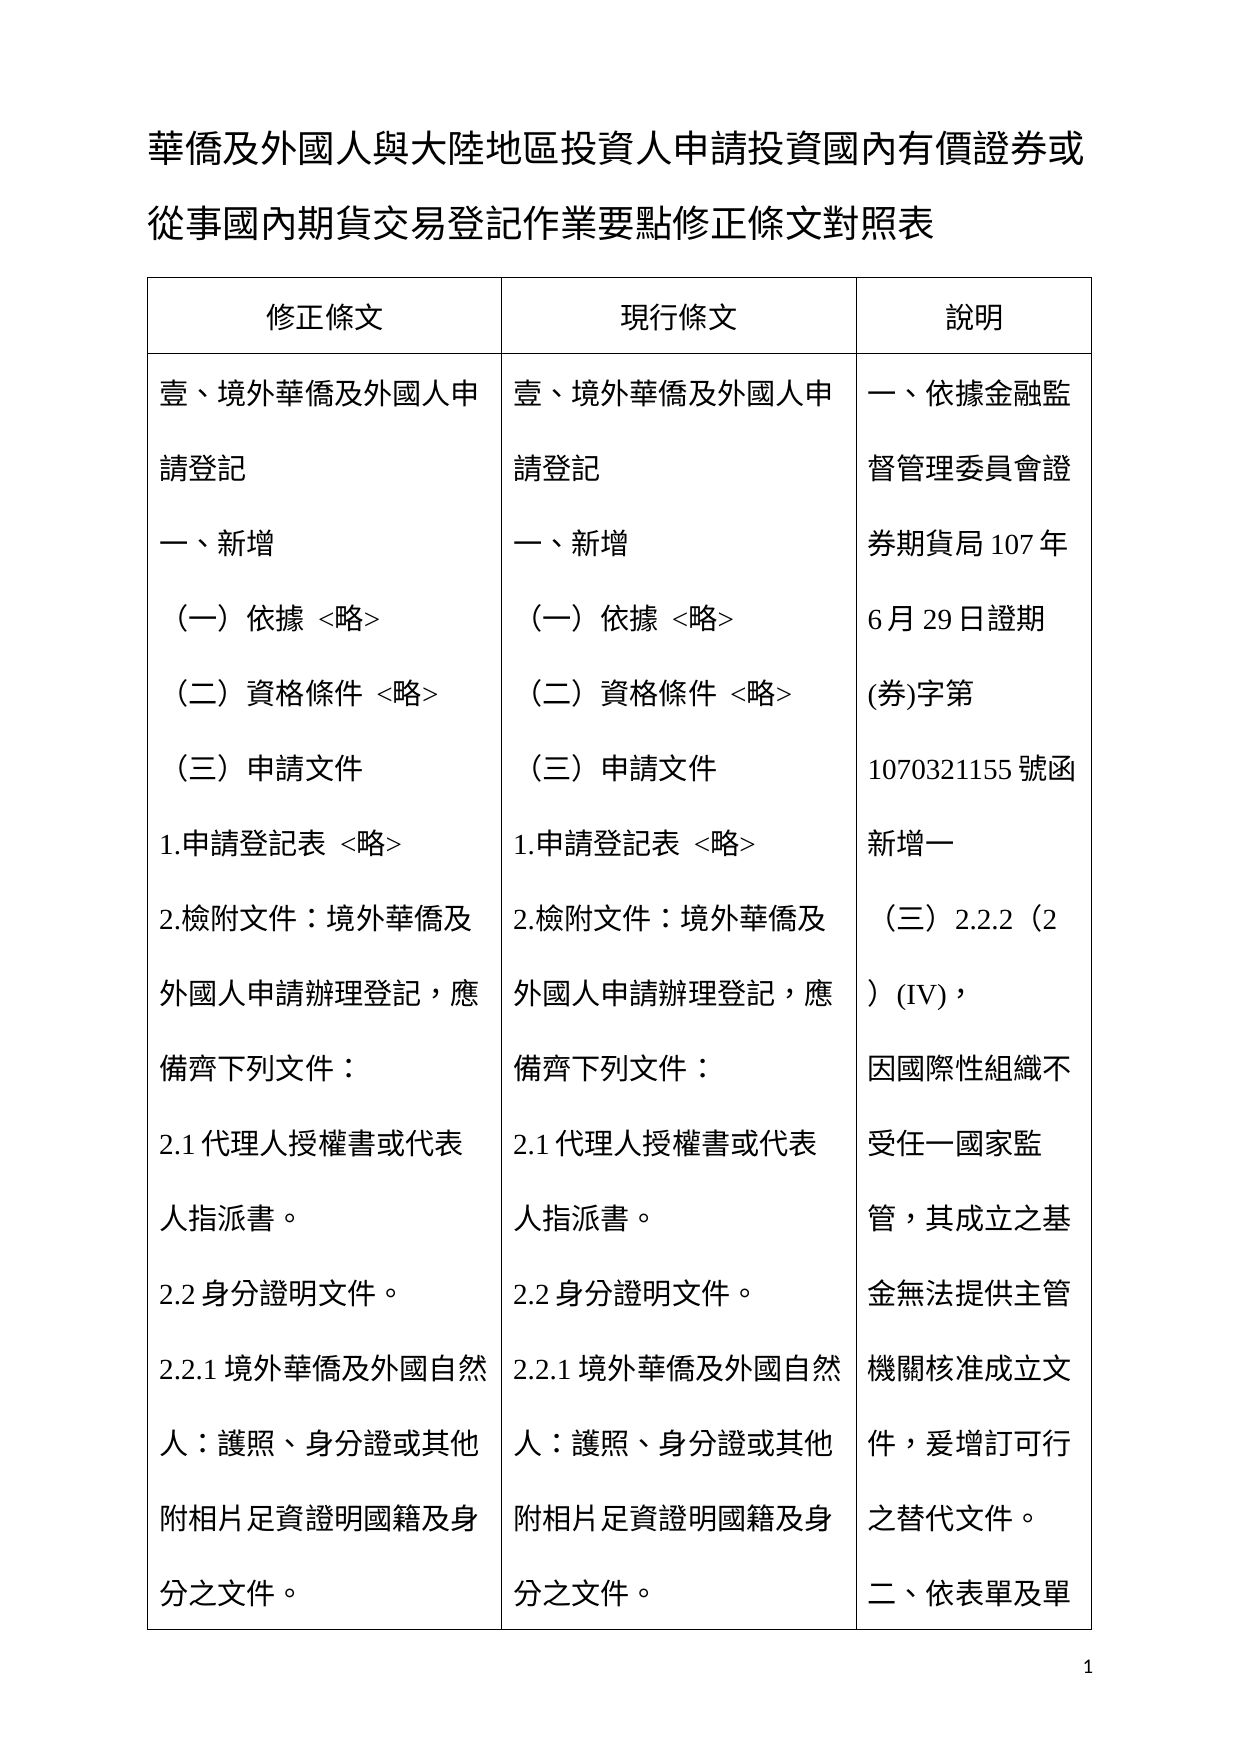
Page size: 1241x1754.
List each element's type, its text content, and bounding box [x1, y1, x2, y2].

table_cell 一、依據金融監督管理委員會證券期貨局107年6月29日證期(券)字第1070321155號函新增一（三）2.2.2（2）(IV)， 因國際性組織不受任一國家監管，其成立之基金無法提供主管機關核准成立文件，爰增訂可行之替代文件。 二、依表單及單 [857, 354, 1091, 1629]
text 華僑及外國人與大陸地區投資人申請投資國內有價證券或從事國內期貨交易登記作業要點修正條文對照表 [148, 108, 1093, 258]
table_header 修正條文 [148, 278, 501, 353]
table_header 說明 [857, 278, 1091, 353]
table_cell 壹、境外華僑及外國人申請登記 一、新增 （一）依據 <略> （二）資格條件 <略> （三）申請文件 1.申請登記表 <略> 2.檢附文件：境外華僑及外國人申請辦理登記，應備齊下列文件： 2.1代理人授權書或代表人指派書。 2.2身分證明文件。 2.2.1 境外華僑及外國自然人：護照、身分證或其他附相片足資證明國籍及身分之文件。 [502, 354, 856, 1629]
table_cell 壹、境外華僑及外國人申請登記 一、新增 （一）依據 <略> （二）資格條件 <略> （三）申請文件 1.申請登記表 <略> 2.檢附文件：境外華僑及外國人申請辦理登記，應備齊下列文件： 2.1代理人授權書或代表人指派書。 2.2身分證明文件。 2.2.1 境外華僑及外國自然人：護照、身分證或其他附相片足資證明國籍及身分之文件。 [148, 354, 501, 1629]
table_header 現行條文 [502, 278, 856, 353]
